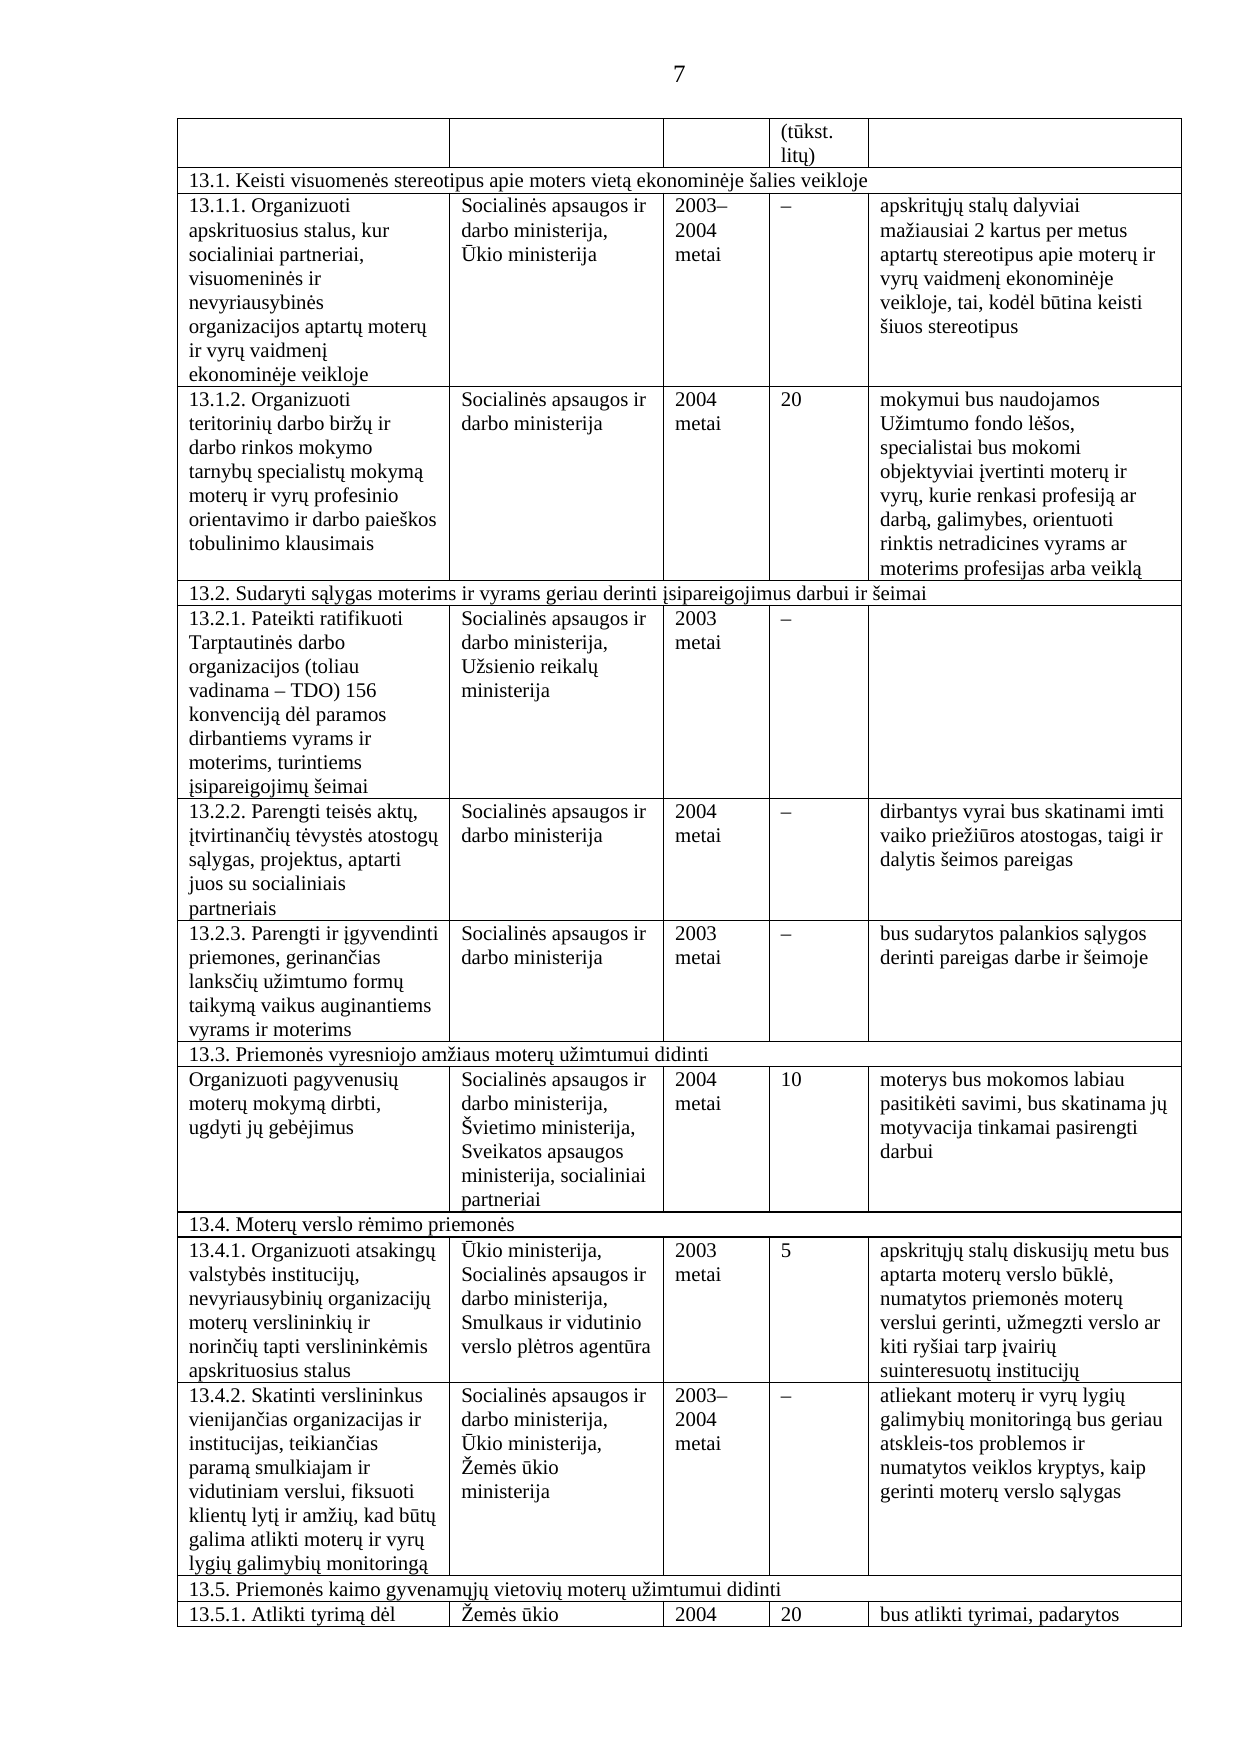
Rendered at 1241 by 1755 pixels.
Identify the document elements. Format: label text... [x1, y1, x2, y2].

table_header [869, 119, 1181, 167]
table_cell – [770, 194, 868, 386]
table_cell 2004 [664, 1602, 769, 1626]
table_cell 13.4.1. Organizuoti atsakingų valstybės institucijų, nevyriausybinių organizacijų moterų verslininkių ir norinčių tapti verslininkėmis apskrituosius stalus [178, 1238, 449, 1382]
table_cell 13.2.1. Pateikti ratifikuoti Tarptautinės darbo organizacijos (toliau vadinama – TDO) 156 konvenciją dėl paramos dirbantiems vyrams ir moterims, turintiems įsipareigojimų šeimai [178, 606, 449, 798]
table_header [178, 119, 449, 167]
table_cell 13.1.2. Organizuoti teritorinių darbo biržų ir darbo rinkos mokymo tarnybų specialistų mokymą moterų ir vyrų profesinio orientavimo ir darbo paieškos tobulinimo klausimais [178, 387, 449, 579]
table_cell Socialinės apsaugos ir darbo ministerija, Švietimo ministerija, Sveikatos apsaugos ministerija, socialiniai partneriai [450, 1067, 663, 1211]
table_cell – [770, 1383, 868, 1575]
table_header [664, 119, 769, 167]
table_cell Socialinės apsaugos ir darbo ministerija, Ūkio ministerija, Žemės ūkio ministerija [450, 1383, 663, 1575]
table_header [450, 119, 663, 167]
table_cell 13.1. Keisti visuomenės stereotipus apie moters vietą ekonominėje šalies veikloje [178, 168, 1181, 192]
table_cell 20 [770, 1602, 868, 1626]
table_cell Socialinės apsaugos ir darbo ministerija [450, 921, 663, 1041]
table_cell – [770, 799, 868, 919]
table_cell bus sudarytos palankios sąlygos derinti pareigas darbe ir šeimoje [869, 921, 1181, 1041]
table_cell apskritųjų stalų dalyviai mažiausiai 2 kartus per metus aptartų stereotipus apie moterų ir vyrų vaidmenį ekonominėje veikloje, tai, kodėl būtina keisti šiuos stereotipus [869, 194, 1181, 386]
table_cell Ūkio ministerija, Socialinės apsaugos ir darbo ministerija, Smulkaus ir vidutinio verslo plėtros agentūra [450, 1238, 663, 1382]
table_cell Žemės ūkio [450, 1602, 663, 1626]
table_cell 2004 metai [664, 799, 769, 919]
table_cell – [770, 606, 868, 798]
table_cell 2003 metai [664, 921, 769, 1041]
table_cell Socialinės apsaugos ir darbo ministerija, Užsienio reikalų ministerija [450, 606, 663, 798]
table_cell 13.5. Priemonės kaimo gyvenamųjų vietovių moterų užimtumui didinti [178, 1576, 1181, 1601]
table_cell 13.2.3. Parengti ir įgyvendinti priemones, gerinančias lanksčių užimtumo formų taikymą vaikus auginantiems vyrams ir moterims [178, 921, 449, 1041]
table_cell 2003–2004 metai [664, 1383, 769, 1575]
table_cell 13.2. Sudaryti sąlygas moterims ir vyrams geriau derinti įsipareigojimus darbui ir šeimai [178, 581, 1181, 604]
table_cell – [770, 921, 868, 1041]
table_cell moterys bus mokomos labiau pasitikėti savimi, bus skatinama jų motyvacija tinkamai pasirengti darbui [869, 1067, 1181, 1211]
table_cell 13.1.1. Organizuoti apskrituosius stalus, kur socialiniai partneriai, visuomeninės ir nevyriausybinės organizacijos aptartų moterų ir vyrų vaidmenį ekonominėje veikloje [178, 194, 449, 386]
table_cell 2004 metai [664, 387, 769, 579]
table_cell 13.4.2. Skatinti verslininkus vienijančias organizacijas ir institucijas, teikiančias paramą smulkiajam ir vidutiniam verslui, fiksuoti klientų lytį ir amžių, kad būtų galima atlikti moterų ir vyrų lygių galimybių monitoringą [178, 1383, 449, 1575]
table_cell 5 [770, 1238, 868, 1382]
table_cell Socialinės apsaugos ir darbo ministerija, Ūkio ministerija [450, 194, 663, 386]
table_cell 2003–2004 metai [664, 194, 769, 386]
table_cell 2003 metai [664, 606, 769, 798]
table_cell mokymui bus naudojamos Užimtumo fondo lėšos, specialistai bus mokomi objektyviai įvertinti moterų ir vyrų, kurie renkasi profesiją ar darbą, galimybes, orientuoti rinktis netradicines vyrams ar moterims profesijas arba veiklą [869, 387, 1181, 579]
table_cell 13.2.2. Parengti teisės aktų, įtvirtinančių tėvystės atostogų sąlygas, projektus, aptarti juos su socialiniais partneriais [178, 799, 449, 919]
table_cell 2004 metai [664, 1067, 769, 1211]
table_cell Organizuoti pagyvenusių moterų mokymą dirbti, ugdyti jų gebėjimus [178, 1067, 449, 1211]
table_header (tūkst. litų) [770, 119, 868, 167]
table_cell bus atlikti tyrimai, padarytos [869, 1602, 1181, 1626]
table_cell 20 [770, 387, 868, 579]
table_cell Socialinės apsaugos ir darbo ministerija [450, 799, 663, 919]
table_cell atliekant moterų ir vyrų lygių galimybių monitoringą bus geriau atskleis-tos problemos ir numatytos veiklos kryptys, kaip gerinti moterų verslo sąlygas [869, 1383, 1181, 1575]
table_cell 13.4. Moterų verslo rėmimo priemonės [178, 1213, 1181, 1236]
table_cell [869, 606, 1181, 798]
table_cell 10 [770, 1067, 868, 1211]
table_cell 13.3. Priemonės vyresniojo amžiaus moterų užimtumui didinti [178, 1042, 1181, 1066]
table_cell dirbantys vyrai bus skatinami imti vaiko priežiūros atostogas, taigi ir dalytis šeimos pareigas [869, 799, 1181, 919]
table_cell 13.5.1. Atlikti tyrimą dėl [178, 1602, 449, 1626]
table_cell Socialinės apsaugos ir darbo ministerija [450, 387, 663, 579]
table_cell apskritųjų stalų diskusijų metu bus aptarta moterų verslo būklė, numatytos priemonės moterų verslui gerinti, užmegzti verslo ar kiti ryšiai tarp įvairių suinteresuotų institucijų [869, 1238, 1181, 1382]
table_cell 2003 metai [664, 1238, 769, 1382]
